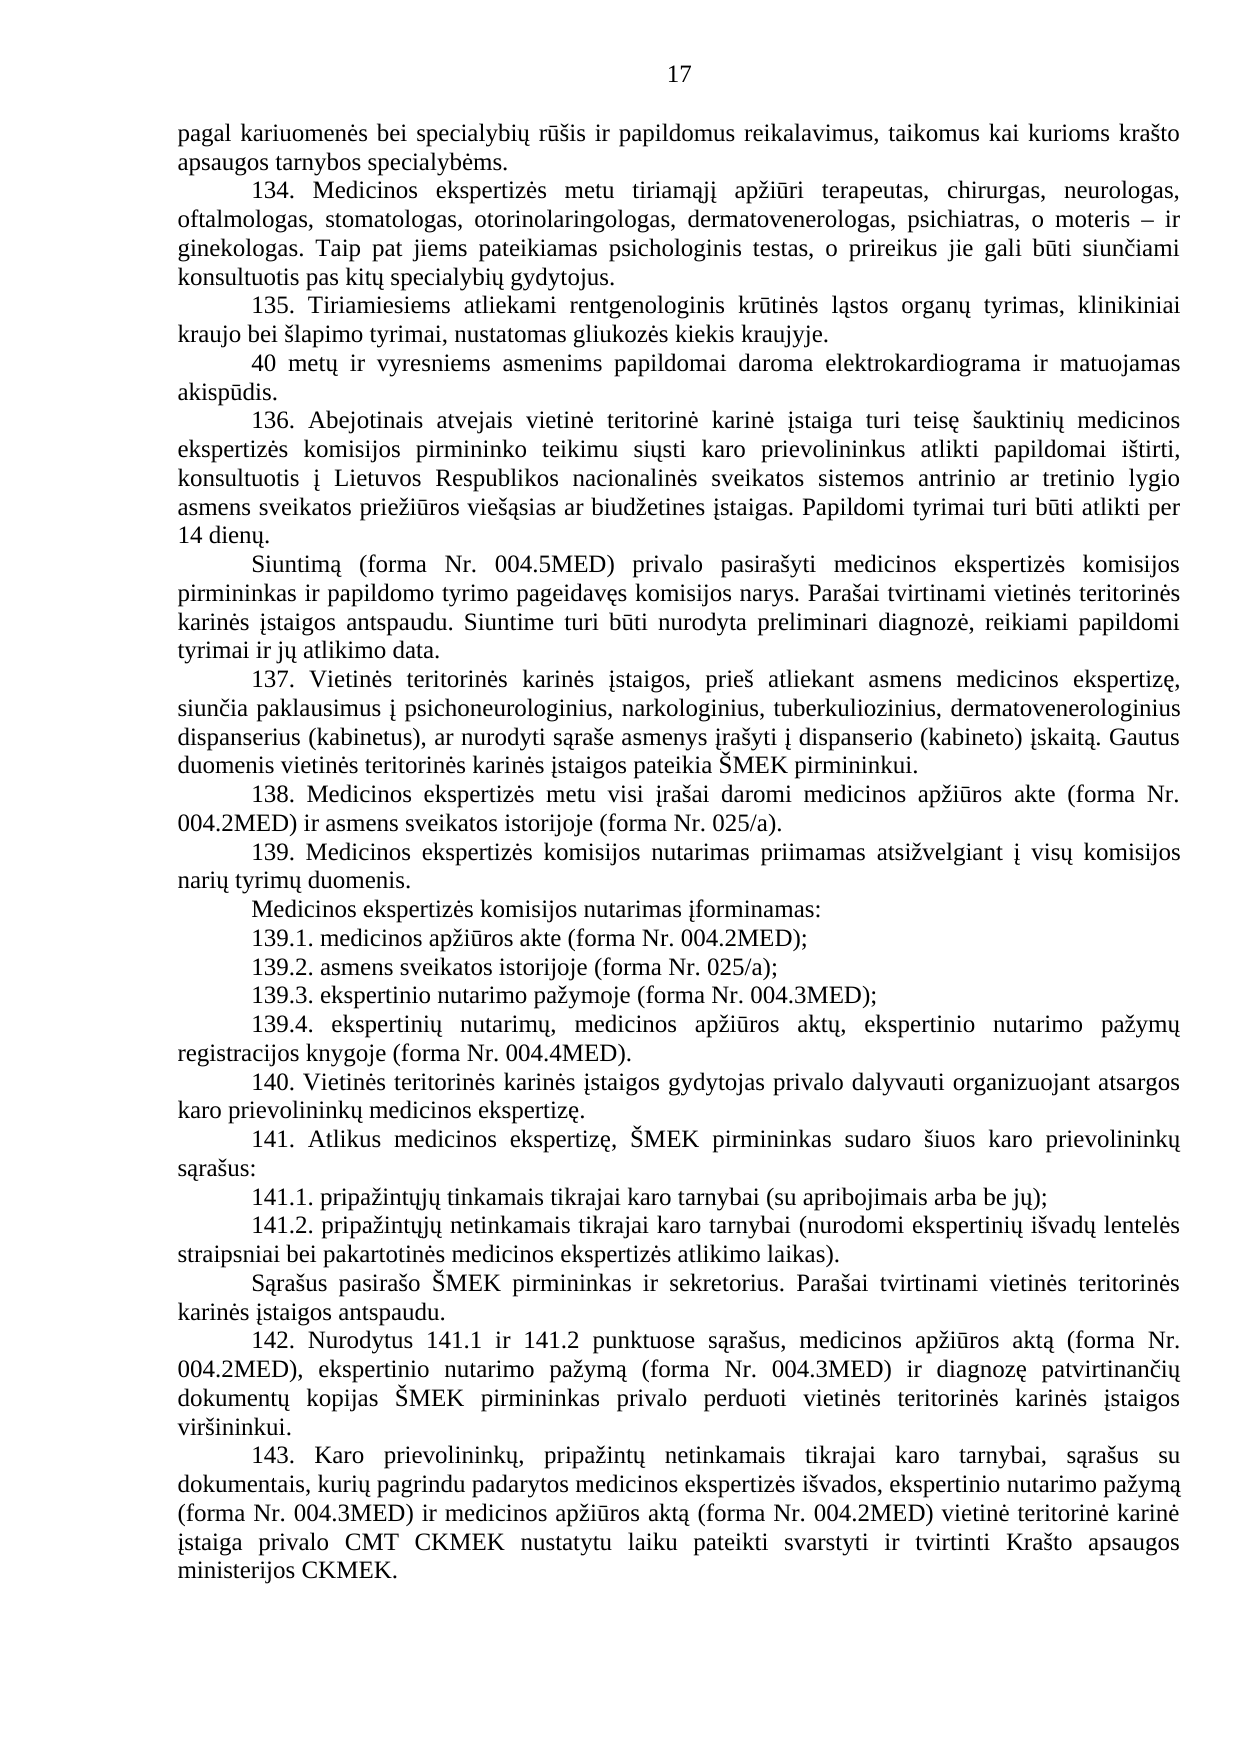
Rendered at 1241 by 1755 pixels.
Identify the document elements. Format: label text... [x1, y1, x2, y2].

text pagal kariuomenės bei specialybių rūšis ir papildomus reikalavimus, taikomus kai kurioms krašto apsaugos tarnybos specialybėms. [177, 118, 1181, 176]
text 135. Tiriamiesiems atliekami rentgenologinis krūtinės ląstos organų tyrimas, klinikiniai kraujo bei šlapimo tyrimai, nustatomas gliukozės kiekis kraujyje. [177, 291, 1181, 348]
text 136. Abejotinais atvejais vietinė teritorinė karinė įstaiga turi teisę šauktinių medicinos ekspertizės komisijos pirmininko teikimu siųsti karo prievolininkus atlikti papildomai ištirti, konsultuotis į Lietuvos Respublikos nacionalinės sveikatos sistemos antrinio ar tretinio lygio asmens sveikatos priežiūros viešąsias ar biudžetines įstaigas. Papildomi tyrimai turi būti atlikti per 14 dienų. [177, 406, 1181, 549]
text Siuntimą (forma Nr. 004.5MED) privalo pasirašyti medicinos ekspertizės komisijos pirmininkas ir papildomo tyrimo pageidavęs komisijos narys. Parašai tvirtinami vietinės teritorinės karinės įstaigos antspaudu. Siuntime turi būti nurodyta preliminari diagnozė, reikiami papildomi tyrimai ir jų atlikimo data. [177, 549, 1181, 664]
text Sąrašus pasirašo ŠMEK pirmininkas ir sekretorius. Parašai tvirtinami vietinės teritorinės karinės įstaigos antspaudu. [177, 1268, 1181, 1326]
text 141. Atlikus medicinos ekspertizę, ŠMEK pirmininkas sudaro šiuos karo prievolininkų sąrašus: [177, 1124, 1181, 1182]
text 140. Vietinės teritorinės karinės įstaigos gydytojas privalo dalyvauti organizuojant atsargos karo prievolininkų medicinos ekspertizę. [177, 1067, 1181, 1124]
text 137. Vietinės teritorinės karinės įstaigos, prieš atliekant asmens medicinos ekspertizę, siunčia paklausimus į psichoneurologinius, narkologinius, tuberkuliozinius, dermatovenerologinius dispanserius (kabinetus), ar nurodyti sąraše asmenys įrašyti į dispanserio (kabineto) įskaitą. Gautus duomenis vietinės teritorinės karinės įstaigos pateikia ŠMEK pirmininkui. [177, 664, 1181, 779]
text 141.2. pripažintųjų netinkamais tikrajai karo tarnybai (nurodomi ekspertinių išvadų lentelės straipsniai bei pakartotinės medicinos ekspertizės atlikimo laikas). [177, 1211, 1181, 1268]
text 139. Medicinos ekspertizės komisijos nutarimas priimamas atsižvelgiant į visų komisijos narių tyrimų duomenis. [177, 837, 1181, 894]
text 134. Medicinos ekspertizės metu tiriamąjį apžiūri terapeutas, chirurgas, neurologas, oftalmologas, stomatologas, otorinolaringologas, dermatovenerologas, psichiatras, o moteris – ir ginekologas. Taip pat jiems pateikiamas psichologinis testas, o prireikus jie gali būti siunčiami konsultuotis pas kitų specialybių gydytojus. [177, 176, 1181, 291]
text 139.2. asmens sveikatos istorijoje (forma Nr. 025/a); [177, 952, 1181, 981]
text 142. Nurodytus 141.1 ir 141.2 punktuose sąrašus, medicinos apžiūros aktą (forma Nr. 004.2MED), ekspertinio nutarimo pažymą (forma Nr. 004.3MED) ir diagnozę patvirtinančių dokumentų kopijas ŠMEK pirmininkas privalo perduoti vietinės teritorinės karinės įstaigos viršininkui. [177, 1326, 1181, 1441]
text 139.3. ekspertinio nutarimo pažymoje (forma Nr. 004.3MED); [177, 981, 1181, 1009]
text 139.1. medicinos apžiūros akte (forma Nr. 004.2MED); [177, 923, 1181, 952]
text 40 metų ir vyresniems asmenims papildomai daroma elektrokardiograma ir matuojamas akispūdis. [177, 348, 1181, 406]
text 138. Medicinos ekspertizės metu visi įrašai daromi medicinos apžiūros akte (forma Nr. 004.2MED) ir asmens sveikatos istorijoje (forma Nr. 025/a). [177, 779, 1181, 837]
text 141.1. pripažintųjų tinkamais tikrajai karo tarnybai (su apribojimais arba be jų); [177, 1182, 1181, 1211]
text 143. Karo prievolininkų, pripažintų netinkamais tikrajai karo tarnybai, sąrašus su dokumentais, kurių pagrindu padarytos medicinos ekspertizės išvados, ekspertinio nutarimo pažymą (forma Nr. 004.3MED) ir medicinos apžiūros aktą (forma Nr. 004.2MED) vietinė teritorinė karinė įstaiga privalo CMT CKMEK nustatytu laiku pateikti svarstyti ir tvirtinti Krašto apsaugos ministerijos CKMEK. [177, 1441, 1181, 1584]
text Medicinos ekspertizės komisijos nutarimas įforminamas: [177, 894, 1181, 923]
text 139.4. ekspertinių nutarimų, medicinos apžiūros aktų, ekspertinio nutarimo pažymų registracijos knygoje (forma Nr. 004.4MED). [177, 1009, 1181, 1067]
